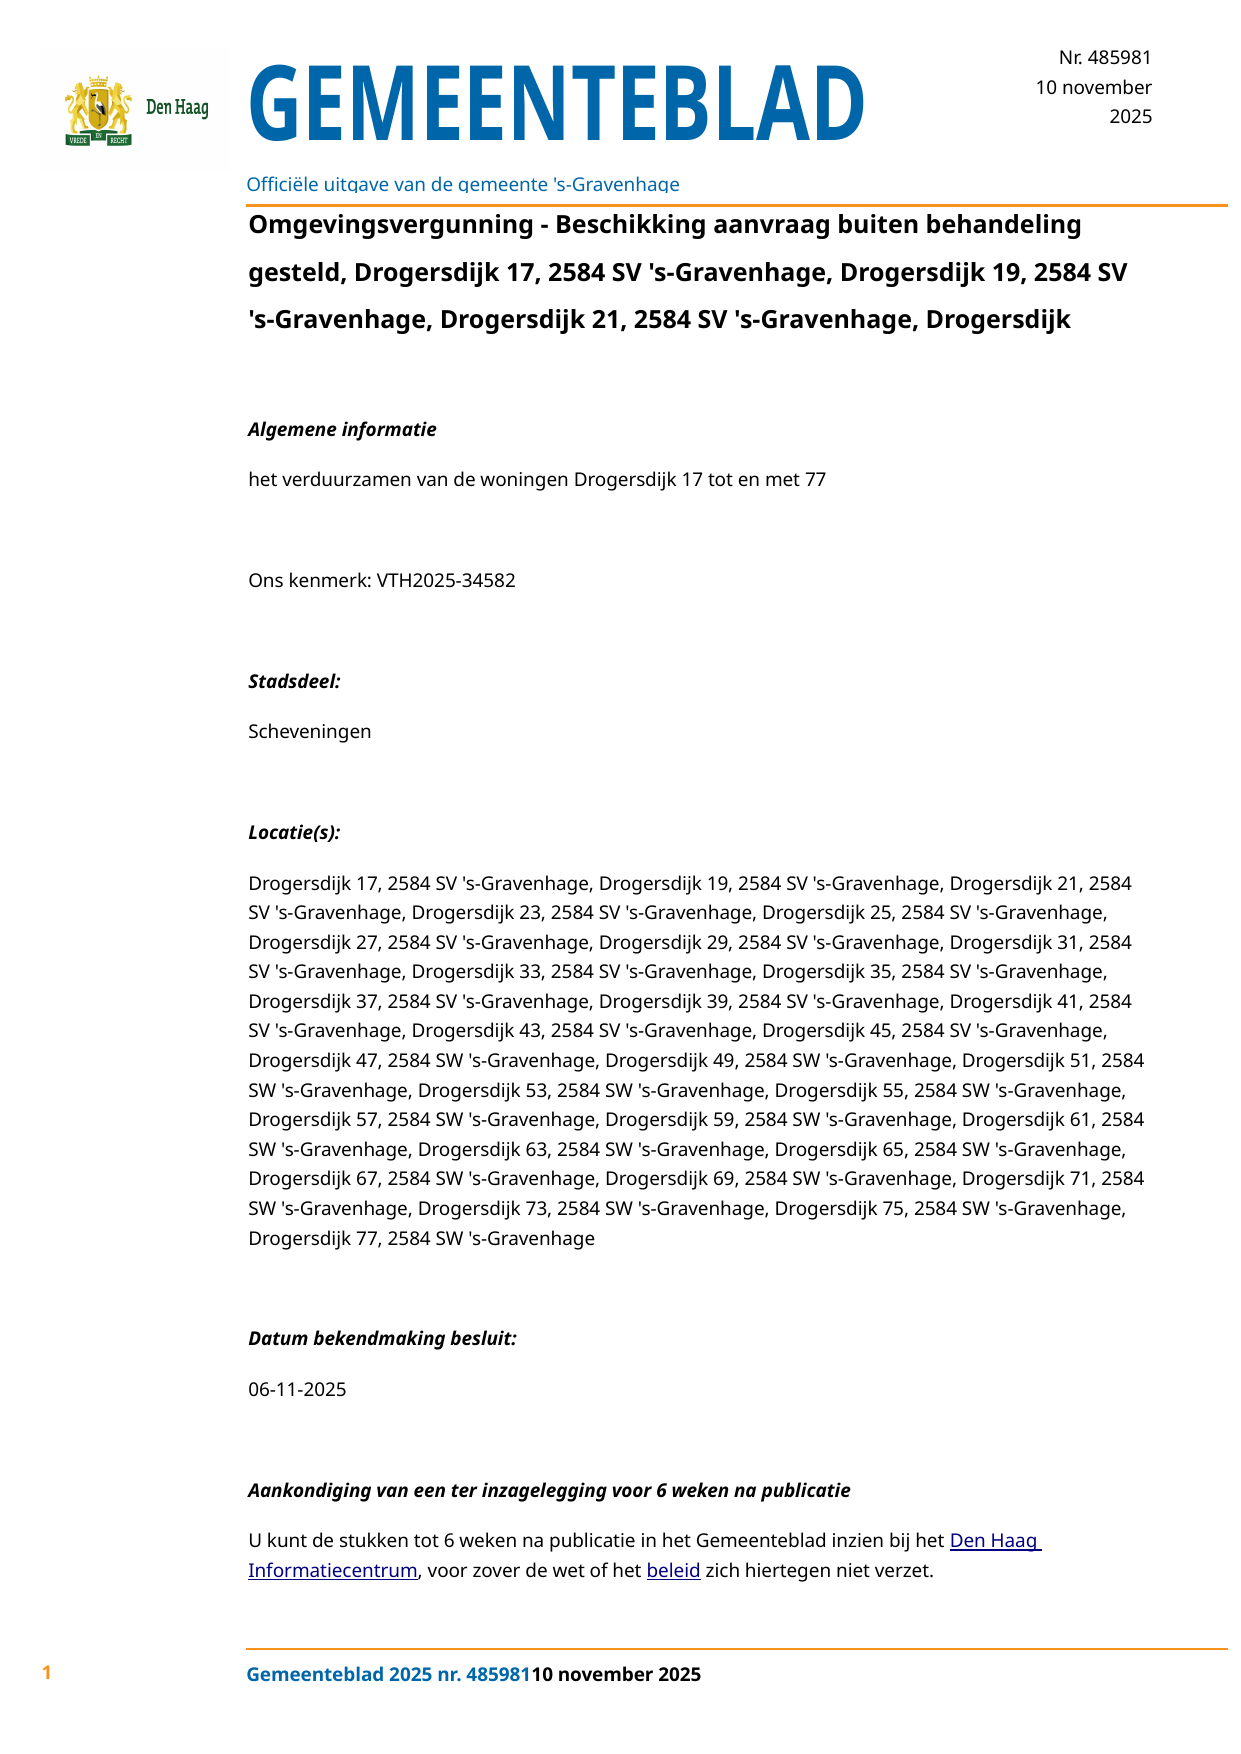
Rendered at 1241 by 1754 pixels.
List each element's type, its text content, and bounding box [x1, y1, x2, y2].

text Ons kenmerk: VTH2025-34582 [248, 567, 1152, 593]
text Datum bekendmaking besluit: [248, 1326, 1152, 1351]
picture [41, 47, 231, 172]
text Stadsdeel: [248, 668, 1152, 694]
text Drogersdijk 17, 2584 SV 's-Gravenhage, Drogersdijk 19, 2584 SV 's-Gravenhage, Drogersdijk 21, 2584 SV 's-Gravenhage, Drogersdijk 23, 2584 SV 's-Gravenhage, Drogersdijk 25, 2584 SV 's-Gravenhage, Drogersdijk 27, 2584 SV 's-Gravenhage, Drogersdijk 29, 2584 SV 's-Gravenhage, Drogersdijk 31, 2584 SV 's-Gravenhage, Drogersdijk 33, 2584 SV 's-Gravenhage, Drogersdijk 35, 2584 SV 's-Gravenhage, Drogersdijk 37, 2584 SV 's-Gravenhage, Drogersdijk 39, 2584 SV 's-Gravenhage, Drogersdijk 41, 2584 SV 's-Gravenhage, Drogersdijk 43, 2584 SV 's-Gravenhage, Drogersdijk 45, 2584 SV 's-Gravenhage, Drogersdijk 47, 2584 SW 's-Gravenhage, Drogersdijk 49, 2584 SW 's-Gravenhage, Drogersdijk 51, 2584 SW 's-Gravenhage, Drogersdijk 53, 2584 SW 's-Gravenhage, Drogersdijk 55, 2584 SW 's-Gravenhage, Drogersdijk 57, 2584 SW 's-Gravenhage, Drogersdijk 59, 2584 SW 's-Gravenhage, Drogersdijk 61, 2584 SW 's-Gravenhage, Drogersdijk 63, 2584 SW 's-Gravenhage, Drogersdijk 65, 2584 SW 's-Gravenhage, Drogersdijk 67, 2584 SW 's-Gravenhage, Drogersdijk 69, 2584 SW 's-Gravenhage, Drogersdijk 71, 2584 SW 's-Gravenhage, Drogersdijk 73, 2584 SW 's-Gravenhage, Drogersdijk 75, 2584 SW 's-Gravenhage, Drogersdijk 77, 2584 SW 's-Gravenhage [248, 870, 1152, 1250]
text Aankondiging van een ter inzagelegging voor 6 weken na publicatie [248, 1477, 1152, 1502]
text het verduurzamen van de woningen Drogersdijk 17 tot en met 77 [248, 466, 1152, 492]
text Algemene informatie [248, 416, 1152, 442]
text 06-11-2025 [248, 1376, 1152, 1402]
text Locatie(s): [248, 819, 1152, 845]
text U kunt de stukken tot 6 weken na publicatie in het Gemeenteblad inzien bij het Den Haag Informatiecentrum, voor zover de wet of het beleid zich hiertegen niet verzet. [248, 1527, 1152, 1582]
text Omgevingsvergunning - Beschikking aanvraag buiten behandeling gesteld, Drogersdijk 17, 2584 SV 's-Gravenhage, Drogersdijk 19, 2584 SV 's-Gravenhage, Drogersdijk 21, 2584 SV 's-Gravenhage, Drogersdijk [248, 207, 1152, 336]
text Scheveningen [248, 718, 1152, 744]
